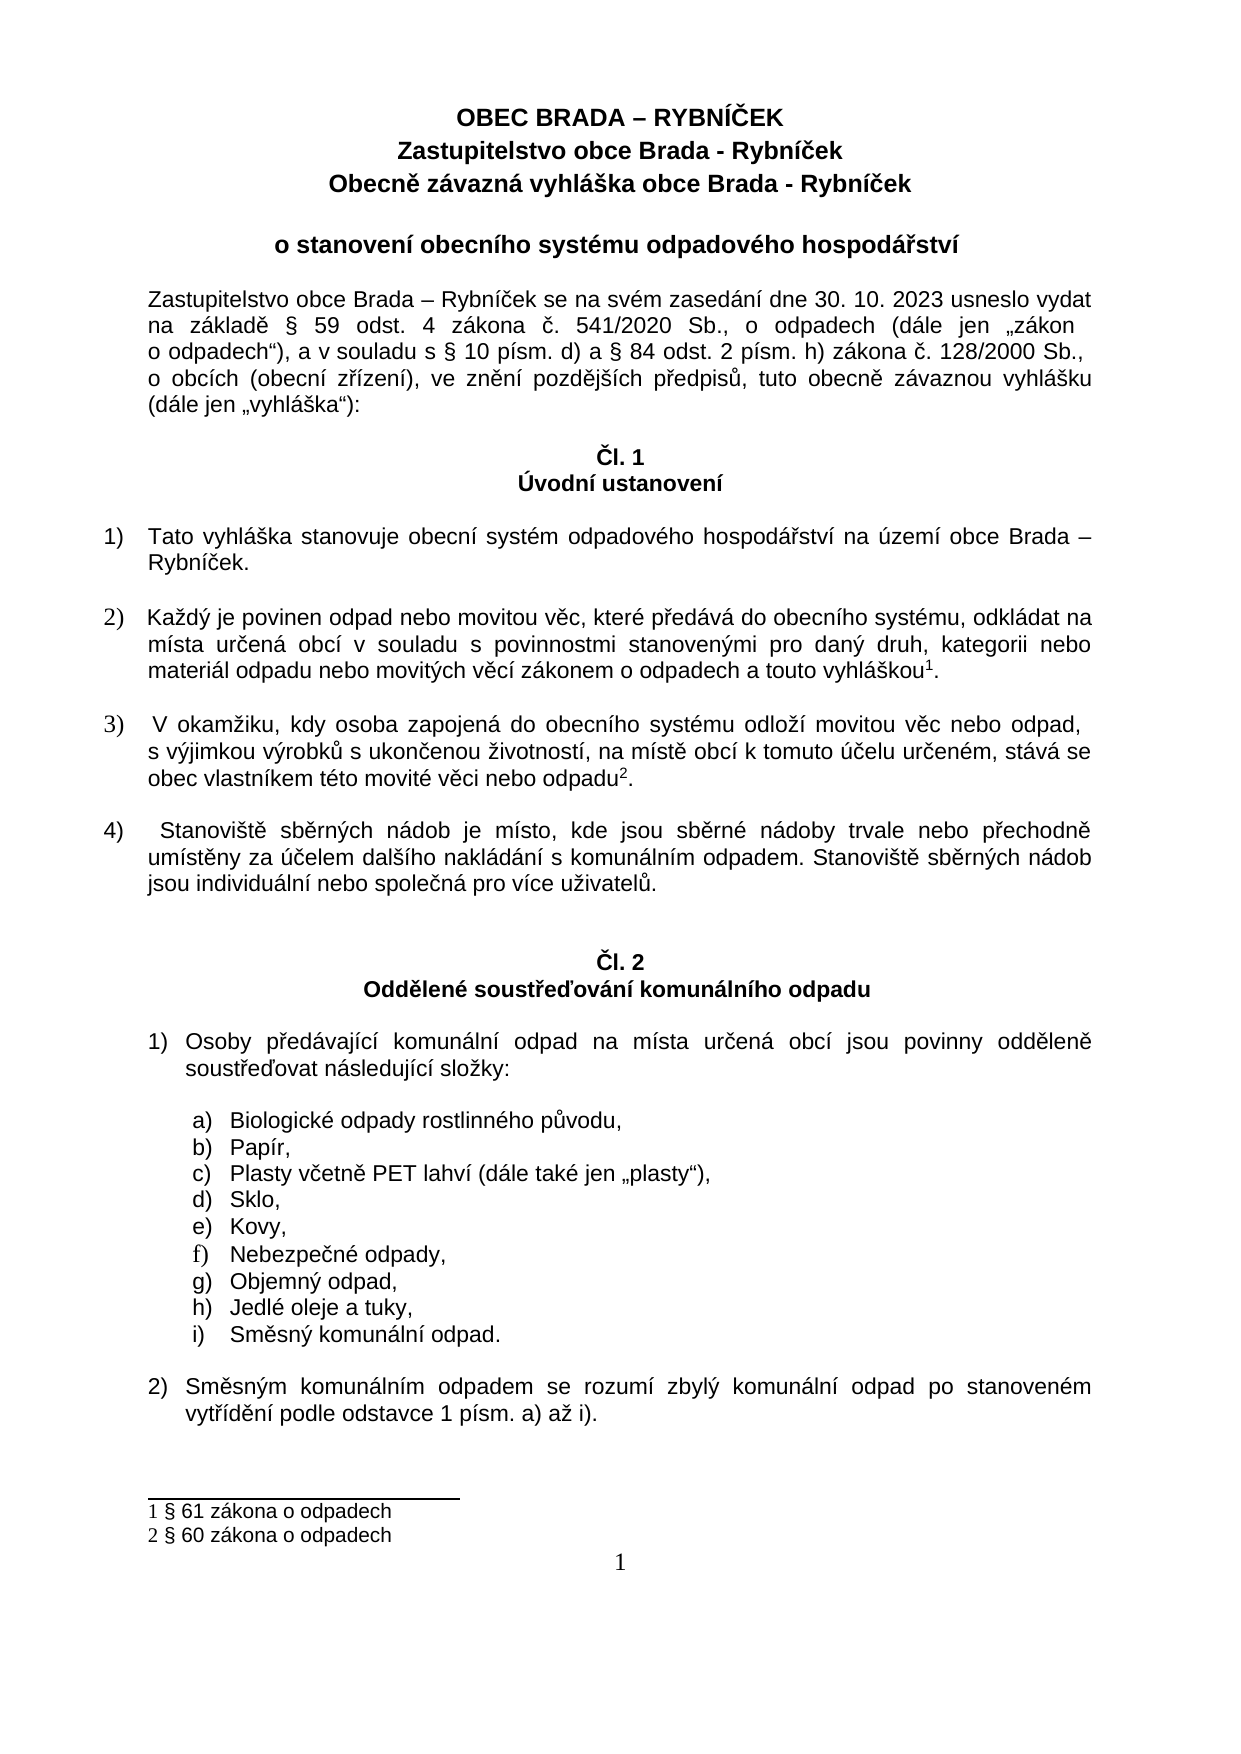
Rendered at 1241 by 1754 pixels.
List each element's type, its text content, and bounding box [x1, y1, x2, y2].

text o stanovení obecního systému odpadového hospodářství [148, 230, 1092, 259]
list Kovy, [192, 1213, 1092, 1239]
list Nebezpečné odpady, [192, 1239, 1092, 1268]
list Tato vyhláška stanovuje obecní systém odpadového hospodářství na území obce Brada – Rybníček. [103, 523, 1092, 575]
list Sklo, [192, 1186, 1092, 1213]
list § 60 zákona o odpadech [148, 1523, 1092, 1547]
list Každý je povinen odpad nebo movitou věc, které předává do obecního systému, odkládat na místa určená obcí v souladu s povinnostmi stanovenými pro daný druh, kategorii nebo materiál odpadu nebo movitých věcí zákonem o odpadech a touto vyhláškou. [103, 602, 1092, 683]
text Oddělené soustřeďování komunálního odpadu [148, 976, 1092, 1002]
list V okamžiku, kdy osoba zapojená do obecního systému odloží movitou věc nebo odpad, s výjimkou výrobků s ukončenou životností, na místě obcí k tomuto účelu určeném, stává se obec vlastníkem této movité věci nebo odpadu. [103, 709, 1092, 791]
list Osoby předávající komunální odpad na místa určená obcí jsou povinny odděleně soustřeďovat následující složky: [148, 1028, 1092, 1081]
text OBEC BRADA – RYBNÍČEK [148, 103, 1092, 131]
list Stanoviště sběrných nádob je místo, kde jsou sběrné nádoby trvale nebo přechodně umístěny za účelem dalšího nakládání s komunálním odpadem. Stanoviště sběrných nádob jsou individuální nebo společná pro více uživatelů. [103, 817, 1092, 896]
list Plasty včetně PET lahví (dále také jen „plasty“), [192, 1160, 1092, 1186]
list Objemný odpad, [192, 1268, 1092, 1294]
text Zastupitelstvo obce Brada - Rybníček [148, 136, 1092, 164]
list Biologické odpady rostlinného původu, [192, 1107, 1092, 1134]
text Obecně závazná vyhláška obce Brada - Rybníček [148, 169, 1092, 197]
subtitle Úvodní ustanovení [148, 470, 1092, 496]
list Papír, [192, 1134, 1092, 1160]
text Zastupitelstvo obce Brada – Rybníček se na svém zasedání dne 30. 10. 2023 usneslo vydat na základě § 59 odst. 4 zákona č. 541/2020 Sb., o odpadech (dále jen „zákon o odpadech“), a v souladu s § 10 písm. d) a § 84 odst. 2 písm. h) zákona č. 128/2000 Sb., o obcích (obecní zřízení), ve znění pozdějších předpisů, tuto obecně závaznou vyhlášku (dále jen „vyhláška“): [148, 286, 1092, 417]
text Čl. 1 [148, 444, 1092, 470]
list Jedlé oleje a tuky, [192, 1294, 1092, 1321]
list Směsným komunálním odpadem se rozumí zbylý komunální odpad po stanoveném vytřídění podle odstavce 1 písm. a) až i). [148, 1373, 1092, 1426]
list § 61 zákona o odpadech [148, 1499, 1092, 1523]
text Čl. 2 [148, 949, 1092, 976]
list Směsný komunální odpad. [192, 1321, 1092, 1347]
